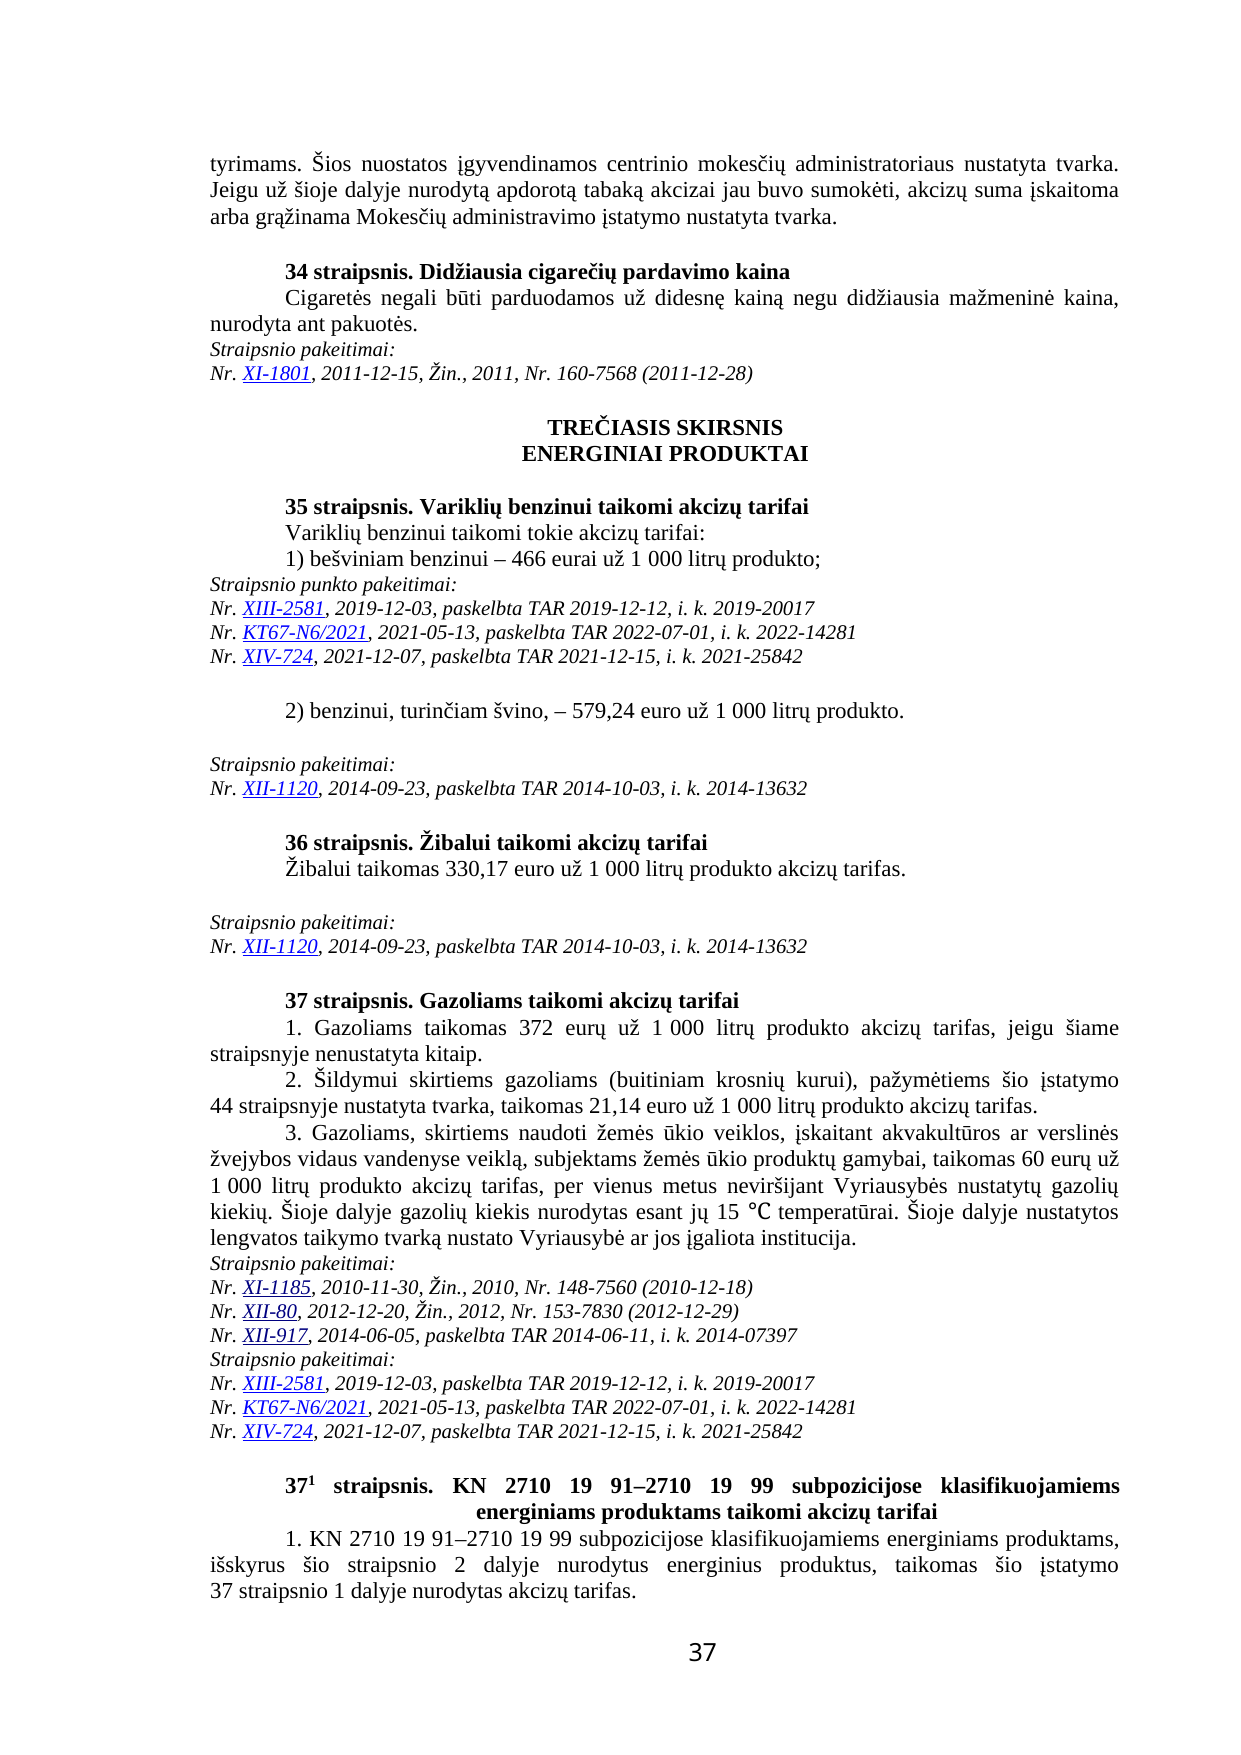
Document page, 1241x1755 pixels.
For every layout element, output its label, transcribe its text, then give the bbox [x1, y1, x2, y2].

text Nr. XIV-724, 2021-12-07, paskelbta TAR 2021-12-15, i. k. 2021-25842 [210, 644, 1120, 668]
text 371 straipsnis. KN 2710 19 91‒2710 19 99 subpozicijose klasifikuojamiems energiniams produktams taikomi akcizų tarifai [285, 1472, 1120, 1525]
text Nr. KT67-N6/2021, 2021-05-13, paskelbta TAR 2022-07-01, i. k. 2022-14281 [210, 1395, 1120, 1419]
text Straipsnio pakeitimai: [210, 337, 1120, 361]
text Nr. KT67-N6/2021, 2021-05-13, paskelbta TAR 2022-07-01, i. k. 2022-14281 [210, 620, 1120, 644]
text 37 straipsnis. Gazoliams taikomi akcizų tarifai [210, 987, 1120, 1013]
text 36 straipsnis. Žibalui taikomi akcizų tarifai [210, 829, 1120, 855]
text Nr. XI-1185, 2010-11-30, Žin., 2010, Nr. 148-7560 (2010-12-18) [210, 1275, 1120, 1299]
text 1. Gazoliams taikomas 372 eurų už 1 000 litrų produkto akcizų tarifas, jeigu šiame straipsnyje nenustatyta kitaip. [210, 1013, 1120, 1066]
text TREČIASIS SKIRSNIS [210, 414, 1120, 440]
text 3. Gazoliams, skirtiems naudoti žemės ūkio veiklos, įskaitant akvakultūros ar verslinės žvejybos vidaus vandenyse veiklą, subjektams žemės ūkio produktų gamybai, taikomas 60 eurų už 1 000 litrų produkto akcizų tarifas, per vienus metus neviršijant Vyriausybės nustatytų gazolių kiekių. Šioje dalyje gazolių kiekis nurodytas esant jų 15 ℃ temperatūrai. Šioje dalyje nustatytos lengvatos taikymo tvarką nustato Vyriausybė ar jos įgaliota institucija. [210, 1119, 1120, 1251]
text Nr. XI-1801, 2011-12-15, Žin., 2011, Nr. 160-7568 (2011-12-28) [210, 361, 1120, 385]
text Nr. XII-80, 2012-12-20, Žin., 2012, Nr. 153-7830 (2012-12-29) [210, 1299, 1120, 1323]
text Straipsnio pakeitimai: [210, 1347, 1120, 1371]
text Nr. XII-1120, 2014-09-23, paskelbta TAR 2014-10-03, i. k. 2014-13632 [210, 934, 1120, 958]
text Straipsnio punkto pakeitimai: [210, 572, 1120, 596]
text ENERGINIAI PRODUKTAI [210, 440, 1120, 466]
text 35 straipsnis. Variklių benzinui taikomi akcizų tarifai [210, 493, 1120, 519]
text 2) benzinui, turinčiam švino, – 579,24 euro už 1 000 litrų produkto. [210, 697, 1120, 723]
text Nr. XIII-2581, 2019-12-03, paskelbta TAR 2019-12-12, i. k. 2019-20017 [210, 596, 1120, 620]
text Žibalui taikomas 330,17 euro už 1 000 litrų produkto akcizų tarifas. [210, 855, 1120, 882]
text 34 straipsnis. Didžiausia cigarečių pardavimo kaina [210, 258, 1120, 284]
text 1. KN 2710 19 91‒2710 19 99 subpozicijose klasifikuojamiems energiniams produktams, išskyrus šio straipsnio 2 dalyje nurodytus energinius produktus, taikomas šio įstatymo 37 straipsnio 1 dalyje nurodytas akcizų tarifas. [210, 1525, 1120, 1604]
text Straipsnio pakeitimai: [210, 752, 1120, 776]
text tyrimams. Šios nuostatos įgyvendinamos centrinio mokesčių administratoriaus nustatyta tvarka. Jeigu už šioje dalyje nurodytą apdorotą tabaką akcizai jau buvo sumokėti, akcizų suma įskaitoma arba grąžinama Mokesčių administravimo įstatymo nustatyta tvarka. [210, 150, 1120, 229]
text Nr. XIV-724, 2021-12-07, paskelbta TAR 2021-12-15, i. k. 2021-25842 [210, 1419, 1120, 1443]
text Straipsnio pakeitimai: [210, 1251, 1120, 1275]
text Nr. XII-1120, 2014-09-23, paskelbta TAR 2014-10-03, i. k. 2014-13632 [210, 776, 1120, 800]
text Variklių benzinui taikomi tokie akcizų tarifai: [210, 519, 1120, 546]
text 2. Šildymui skirtiems gazoliams (buitiniam krosnių kurui), pažymėtiems šio įstatymo 44 straipsnyje nustatyta tvarka, taikomas 21,14 euro už 1 000 litrų produkto akcizų tarifas. [210, 1066, 1120, 1119]
text Nr. XIII-2581, 2019-12-03, paskelbta TAR 2019-12-12, i. k. 2019-20017 [210, 1371, 1120, 1395]
text Nr. XII-917, 2014-06-05, paskelbta TAR 2014-06-11, i. k. 2014-07397 [210, 1323, 1120, 1347]
text Straipsnio pakeitimai: [210, 910, 1120, 934]
text Cigaretės negali būti parduodamos už didesnę kainą negu didžiausia mažmeninė kaina, nurodyta ant pakuotės. [210, 284, 1120, 337]
text 1) bešviniam benzinui – 466 eurai už 1 000 litrų produkto; [210, 546, 1120, 572]
